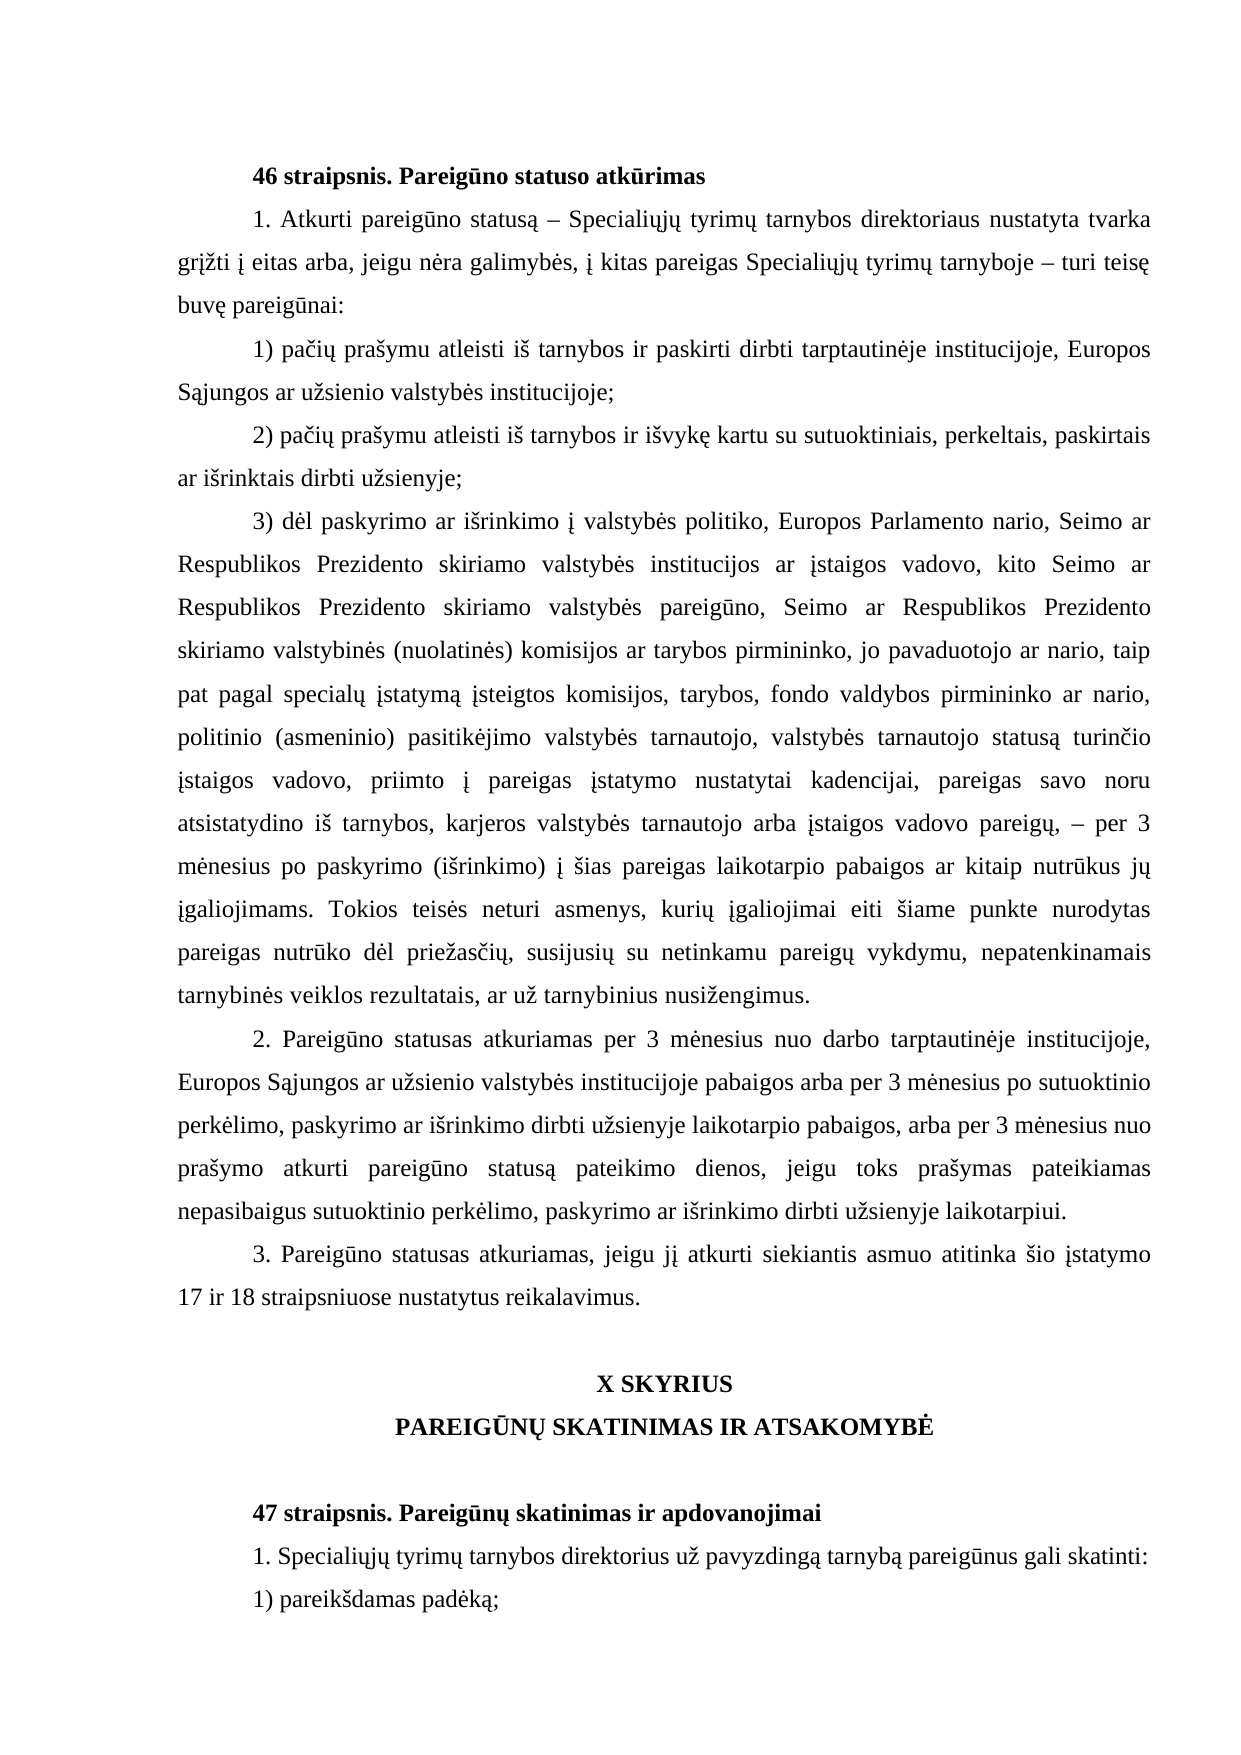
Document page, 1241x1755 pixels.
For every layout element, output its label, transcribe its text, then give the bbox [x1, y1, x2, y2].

text 2) pačių prašymu atleisti iš tarnybos ir išvykę kartu su sutuoktiniais, perkeltais, paskirtais ar išrinktais dirbti užsienyje; [177, 420, 1152, 492]
text 2. Pareigūno statusas atkuriamas per 3 mėnesius nuo darbo tarptautinėje institucijoje, Europos Sąjungos ar užsienio valstybės institucijoje pabaigos arba per 3 mėnesius po sutuoktinio perkėlimo, paskyrimo ar išrinkimo dirbti užsienyje laikotarpio pabaigos, arba per 3 mėnesius nuo prašymo atkurti pareigūno statusą pateikimo dienos, jeigu toks prašymas pateikiamas nepasibaigus sutuoktinio perkėlimo, paskyrimo ar išrinkimo dirbti užsienyje laikotarpiui. [177, 1024, 1152, 1225]
text PAREIGŪNŲ SKATINIMAS IR ATSAKOMYBĖ [177, 1412, 1152, 1441]
text 3) dėl paskyrimo ar išrinkimo į valstybės politiko, Europos Parlamento nario, Seimo ar Respublikos Prezidento skiriamo valstybės institucijos ar įstaigos vadovo, kito Seimo ar Respublikos Prezidento skiriamo valstybės pareigūno, Seimo ar Respublikos Prezidento skiriamo valstybinės (nuolatinės) komisijos ar tarybos pirmininko, jo pavaduotojo ar nario, taip pat pagal specialų įstatymą įsteigtos komisijos, tarybos, fondo valdybos pirmininko ar nario, politinio (asmeninio) pasitikėjimo valstybės tarnautojo, valstybės tarnautojo statusą turinčio įstaigos vadovo, priimto į pareigas įstatymo nustatytai kadencijai, pareigas savo noru atsistatydino iš tarnybos, karjeros valstybės tarnautojo arba įstaigos vadovo pareigų, – per 3 mėnesius po paskyrimo (išrinkimo) į šias pareigas laikotarpio pabaigos ar kitaip nutrūkus jų įgaliojimams. Tokios teisės neturi asmenys, kurių įgaliojimai eiti šiame punkte nurodytas pareigas nutrūko dėl priežasčių, susijusių su netinkamu pareigų vykdymu, nepatenkinamais tarnybinės veiklos rezultatais, ar už tarnybinius nusižengimus. [177, 506, 1152, 1009]
text 1) pačių prašymu atleisti iš tarnybos ir paskirti dirbti tarptautinėje institucijoje, Europos Sąjungos ar užsienio valstybės institucijoje; [177, 334, 1152, 406]
text 1. Specialiųjų tyrimų tarnybos direktorius už pavyzdingą tarnybą pareigūnus gali skatinti: [177, 1541, 1152, 1570]
text 47 straipsnis. Pareigūnų skatinimas ir apdovanojimai [177, 1498, 1152, 1527]
text 1. Atkurti pareigūno statusą – Specialiųjų tyrimų tarnybos direktoriaus nustatyta tvarka grįžti į eitas arba, jeigu nėra galimybės, į kitas pareigas Specialiųjų tyrimų tarnyboje – turi teisę buvę pareigūnai: [177, 204, 1152, 319]
text 3. Pareigūno statusas atkuriamas, jeigu jį atkurti siekiantis asmuo atitinka šio įstatymo 17 ir 18 straipsniuose nustatytus reikalavimus. [177, 1239, 1152, 1311]
text 46 straipsnis. Pareigūno statuso atkūrimas [177, 161, 1152, 190]
text X SKYRIUS [177, 1369, 1152, 1397]
text 1) pareikšdamas padėką; [177, 1584, 1152, 1613]
